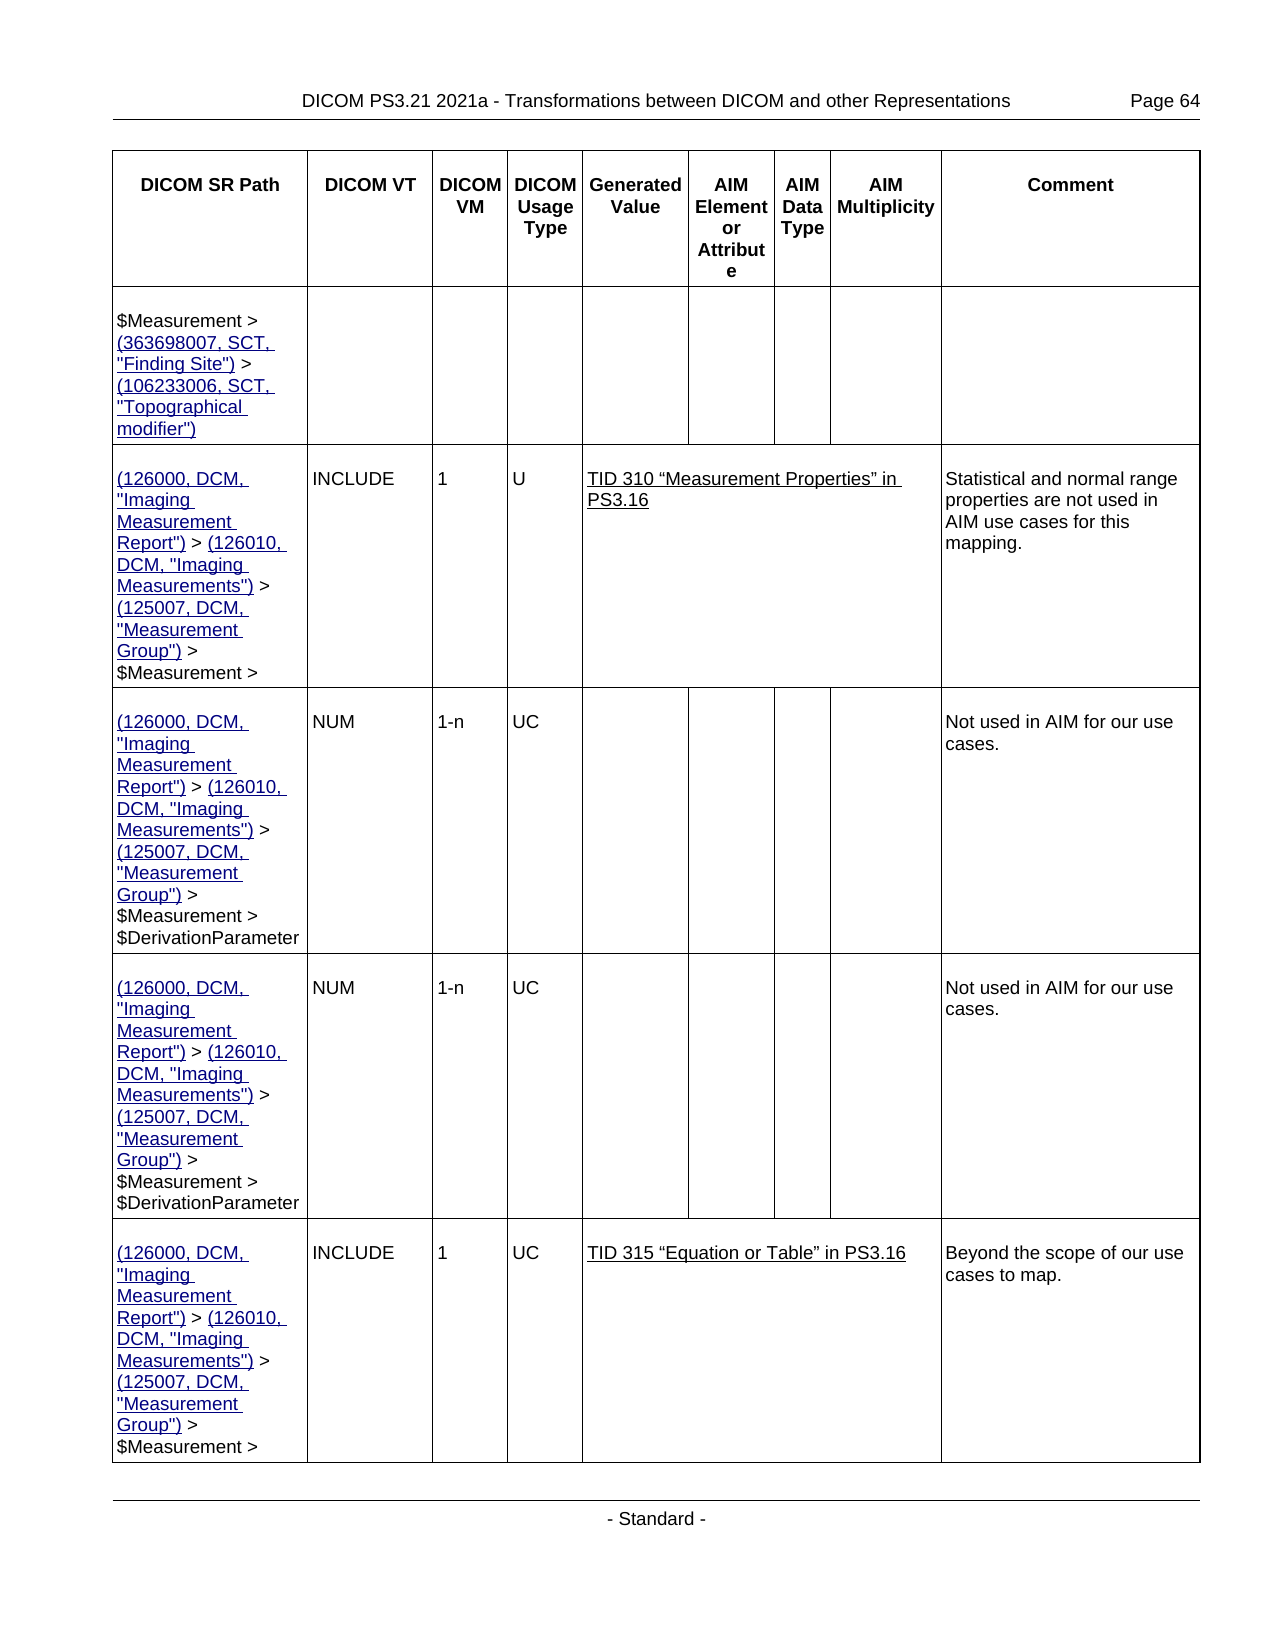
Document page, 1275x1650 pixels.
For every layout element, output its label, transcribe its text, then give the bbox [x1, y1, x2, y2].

table_cell INCLUDE [308, 445, 432, 687]
table_cell (126000, DCM, "Imaging Measurement Report") > (126010, DCM, "Imaging Measurements") > (125007, DCM, "Measurement Group") > $Measurement > $DerivationParameter [113, 688, 307, 952]
table_cell [433, 287, 507, 443]
table_cell [583, 287, 688, 443]
table_cell UC [508, 1219, 582, 1462]
table_cell Not used in AIM for our use cases. [942, 954, 1199, 1218]
table_cell Not used in AIM for our use cases. [942, 688, 1199, 952]
table_cell [583, 954, 688, 1218]
table_header AIM Data Type [775, 151, 830, 286]
table_cell [308, 287, 432, 443]
table_cell [775, 688, 830, 952]
table_header DICOM VM [433, 151, 507, 286]
table_cell 1-n [433, 688, 507, 952]
table_cell Beyond the scope of our use cases to map. [942, 1219, 1199, 1462]
table_cell [689, 287, 774, 443]
table_cell 1 [433, 445, 507, 687]
table_cell UC [508, 688, 582, 952]
table_cell INCLUDE [308, 1219, 432, 1462]
table_cell NUM [308, 954, 432, 1218]
table_cell [508, 287, 582, 443]
table_header DICOM VT [308, 151, 432, 286]
table_cell (126000, DCM, "Imaging Measurement Report") > (126010, DCM, "Imaging Measurements") > (125007, DCM, "Measurement Group") > $Measurement > $DerivationParameter [113, 954, 307, 1218]
table_cell Statistical and normal range properties are not used in AIM use cases for this mapping. [942, 445, 1199, 687]
table_cell (126000, DCM, "Imaging Measurement Report") > (126010, DCM, "Imaging Measurements") > (125007, DCM, "Measurement Group") > $Measurement > [113, 1219, 307, 1462]
table_cell [831, 287, 941, 443]
table_cell [831, 954, 941, 1218]
table_header DICOM Usage Type [508, 151, 582, 286]
table_cell [583, 688, 688, 952]
table_cell UC [508, 954, 582, 1218]
table_header AIM Element or Attribute [689, 151, 774, 286]
table_cell TID 315 “Equation or Table” in PS3.16 [583, 1219, 941, 1462]
table_cell [689, 688, 774, 952]
table_header DICOM SR Path [113, 151, 307, 286]
table_cell [831, 688, 941, 952]
table_cell [775, 954, 830, 1218]
table_cell 1 [433, 1219, 507, 1462]
table_cell NUM [308, 688, 432, 952]
table_header Comment [942, 151, 1199, 286]
table_cell 1-n [433, 954, 507, 1218]
table_cell [689, 954, 774, 1218]
table_cell (126000, DCM, "Imaging Measurement Report") > (126010, DCM, "Imaging Measurements") > (125007, DCM, "Measurement Group") > $Measurement > [113, 445, 307, 687]
table_cell TID 310 “Measurement Properties” in PS3.16 [583, 445, 941, 687]
table_header Generated Value [583, 151, 688, 286]
table_cell U [508, 445, 582, 687]
table_cell [775, 287, 830, 443]
table_header AIM Multiplicity [831, 151, 941, 286]
table_cell [942, 287, 1199, 443]
table_cell $Measurement > (363698007, SCT, "Finding Site") > (106233006, SCT, "Topographical modifier") [113, 287, 307, 443]
